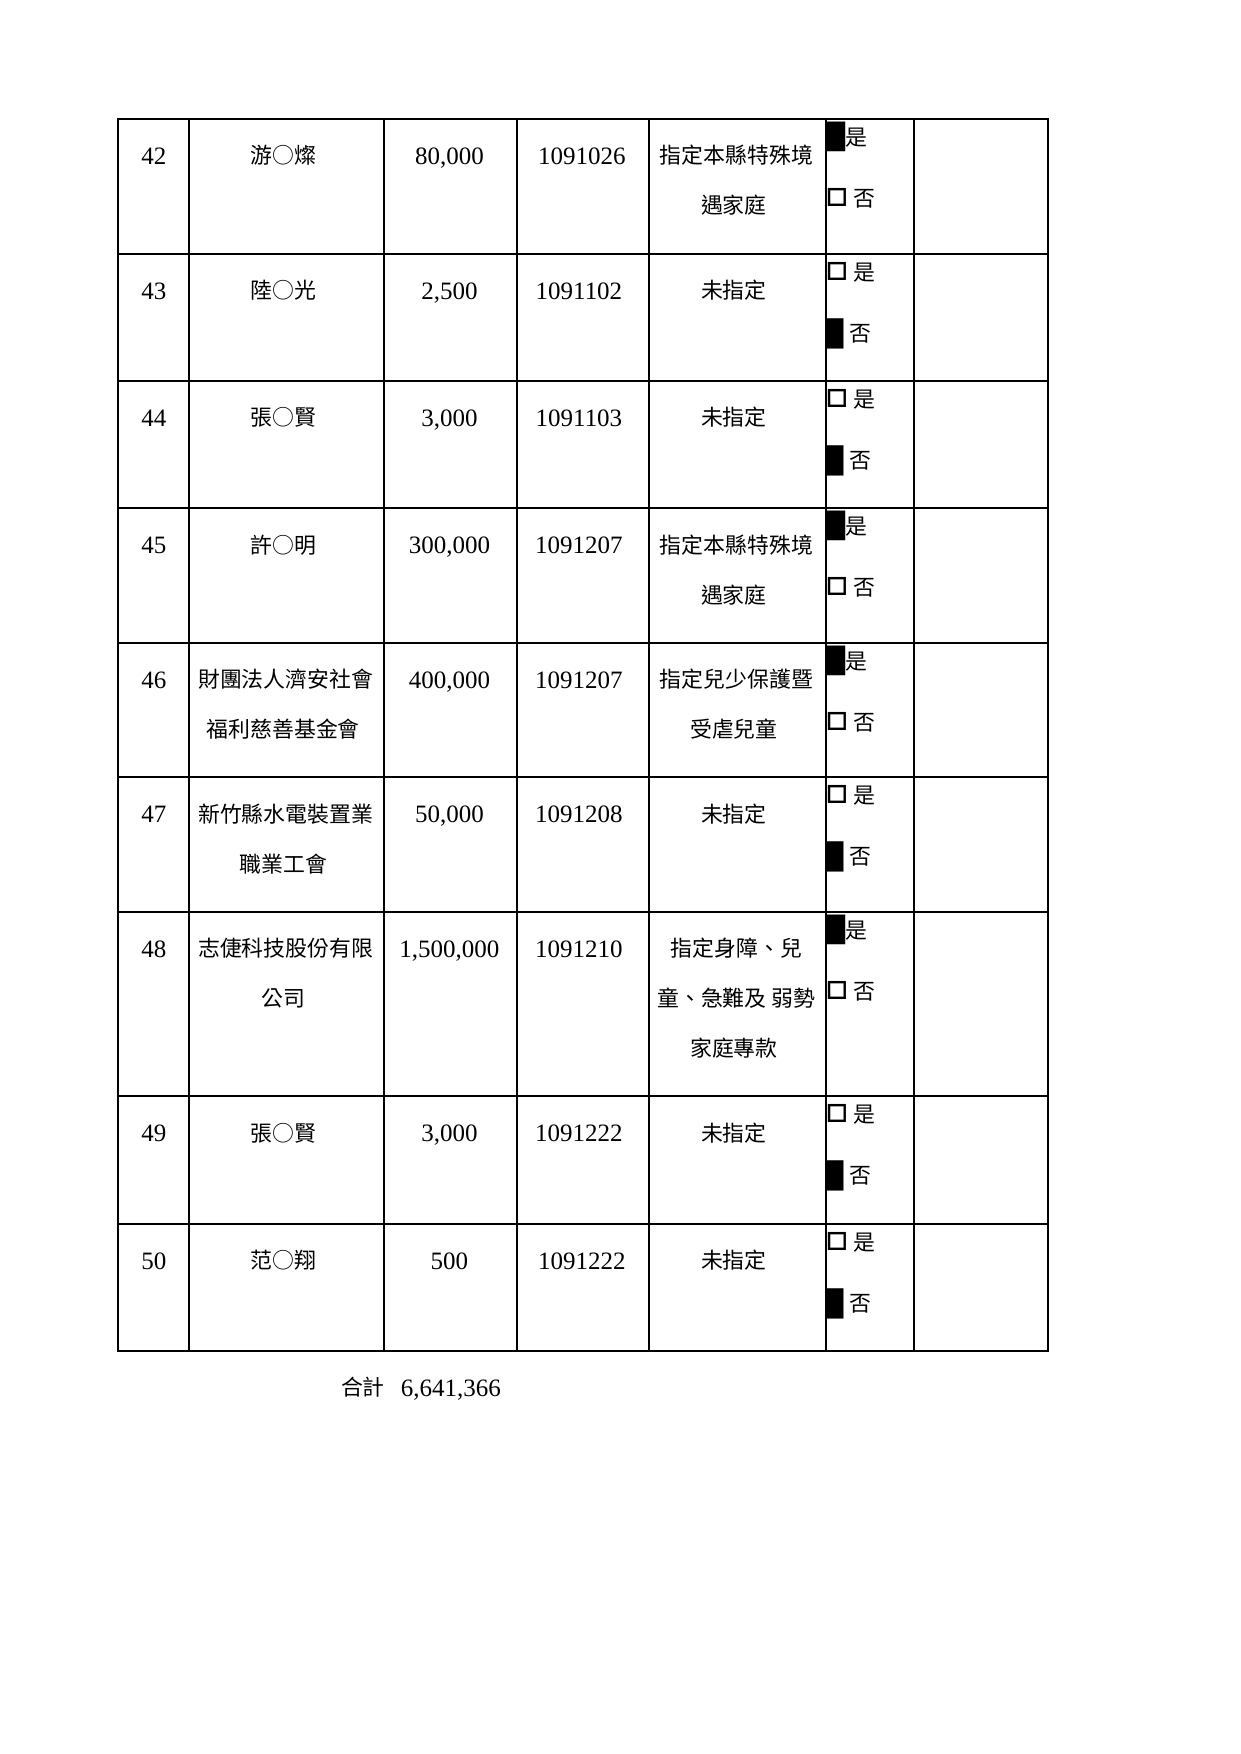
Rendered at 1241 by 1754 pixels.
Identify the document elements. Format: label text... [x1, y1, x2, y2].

table_cell 6,641,366 [384, 1352, 517, 1431]
table_cell 張○賢 [190, 382, 383, 507]
table_cell 新竹縣水電裝置業職業工會 [190, 778, 383, 911]
table_cell 47 [119, 778, 188, 911]
table_cell 1091103 [518, 382, 648, 507]
table_cell █是 o否 [827, 644, 913, 776]
table_cell 48 [119, 913, 188, 1095]
table_cell 1091102 [518, 255, 648, 380]
table_cell 44 [119, 382, 188, 507]
table_cell 指定本縣特殊境遇家庭 [650, 120, 825, 253]
table_cell o是 █ 否 [827, 382, 913, 507]
table_cell 指定本縣特殊境遇家庭 [650, 509, 825, 642]
table_cell o是 █ 否 [827, 1097, 913, 1222]
table_cell o是 █ 否 [827, 255, 913, 380]
table_cell 張○賢 [190, 1097, 383, 1222]
table_cell 許○明 [190, 509, 383, 642]
table_cell [649, 1352, 826, 1431]
table_cell [915, 913, 1047, 1095]
table_cell 80,000 [385, 120, 516, 253]
table_cell 未指定 [650, 255, 825, 380]
table_cell 43 [119, 255, 188, 380]
table_cell o是 █ 否 [827, 778, 913, 911]
table_cell 2,500 [385, 255, 516, 380]
table_cell 未指定 [650, 1225, 825, 1350]
table_cell [915, 644, 1047, 776]
table_cell 45 [119, 509, 188, 642]
table_cell 1091222 [518, 1225, 648, 1350]
table_cell 1091026 [518, 120, 648, 253]
table_cell 42 [119, 120, 188, 253]
table_cell 合計 [118, 1352, 384, 1431]
table_cell [914, 1352, 1048, 1431]
table_cell [915, 509, 1047, 642]
table_cell 1091222 [518, 1097, 648, 1222]
table_cell █是 o否 [827, 913, 913, 1095]
table_cell 1091207 [518, 644, 648, 776]
table_cell 游○燦 [190, 120, 383, 253]
table_cell 財團法人濟安社會福利慈善基金會 [190, 644, 383, 776]
table_cell 未指定 [650, 1097, 825, 1222]
table_cell [915, 382, 1047, 507]
table_cell 50 [119, 1225, 188, 1350]
table_cell █是 o否 [827, 509, 913, 642]
table_cell 志倢科技股份有限公司 [190, 913, 383, 1095]
table_cell 46 [119, 644, 188, 776]
table_cell 指定身障、兒童、急難及 弱勢家庭專款 [650, 913, 825, 1095]
table_cell 49 [119, 1097, 188, 1222]
table_cell 陸○光 [190, 255, 383, 380]
table_cell 1,500,000 [385, 913, 516, 1095]
table_cell [826, 1352, 914, 1431]
table_cell 3,000 [385, 1097, 516, 1222]
table_cell 400,000 [385, 644, 516, 776]
table_cell [517, 1352, 649, 1431]
table_cell █是 o否 [827, 120, 913, 253]
table_cell 未指定 [650, 382, 825, 507]
table_cell [915, 120, 1047, 253]
table_cell 300,000 [385, 509, 516, 642]
table_cell [915, 255, 1047, 380]
table_cell 1091208 [518, 778, 648, 911]
table_cell 500 [385, 1225, 516, 1350]
table_cell 未指定 [650, 778, 825, 911]
table_cell 1091210 [518, 913, 648, 1095]
table_cell 范○翔 [190, 1225, 383, 1350]
table_cell 3,000 [385, 382, 516, 507]
table_cell [915, 1097, 1047, 1222]
table_cell 1091207 [518, 509, 648, 642]
table_cell [915, 778, 1047, 911]
table_cell [915, 1225, 1047, 1350]
table_cell o是 █ 否 [827, 1225, 913, 1350]
table_cell 指定兒少保護暨受虐兒童 [650, 644, 825, 776]
table_cell 50,000 [385, 778, 516, 911]
